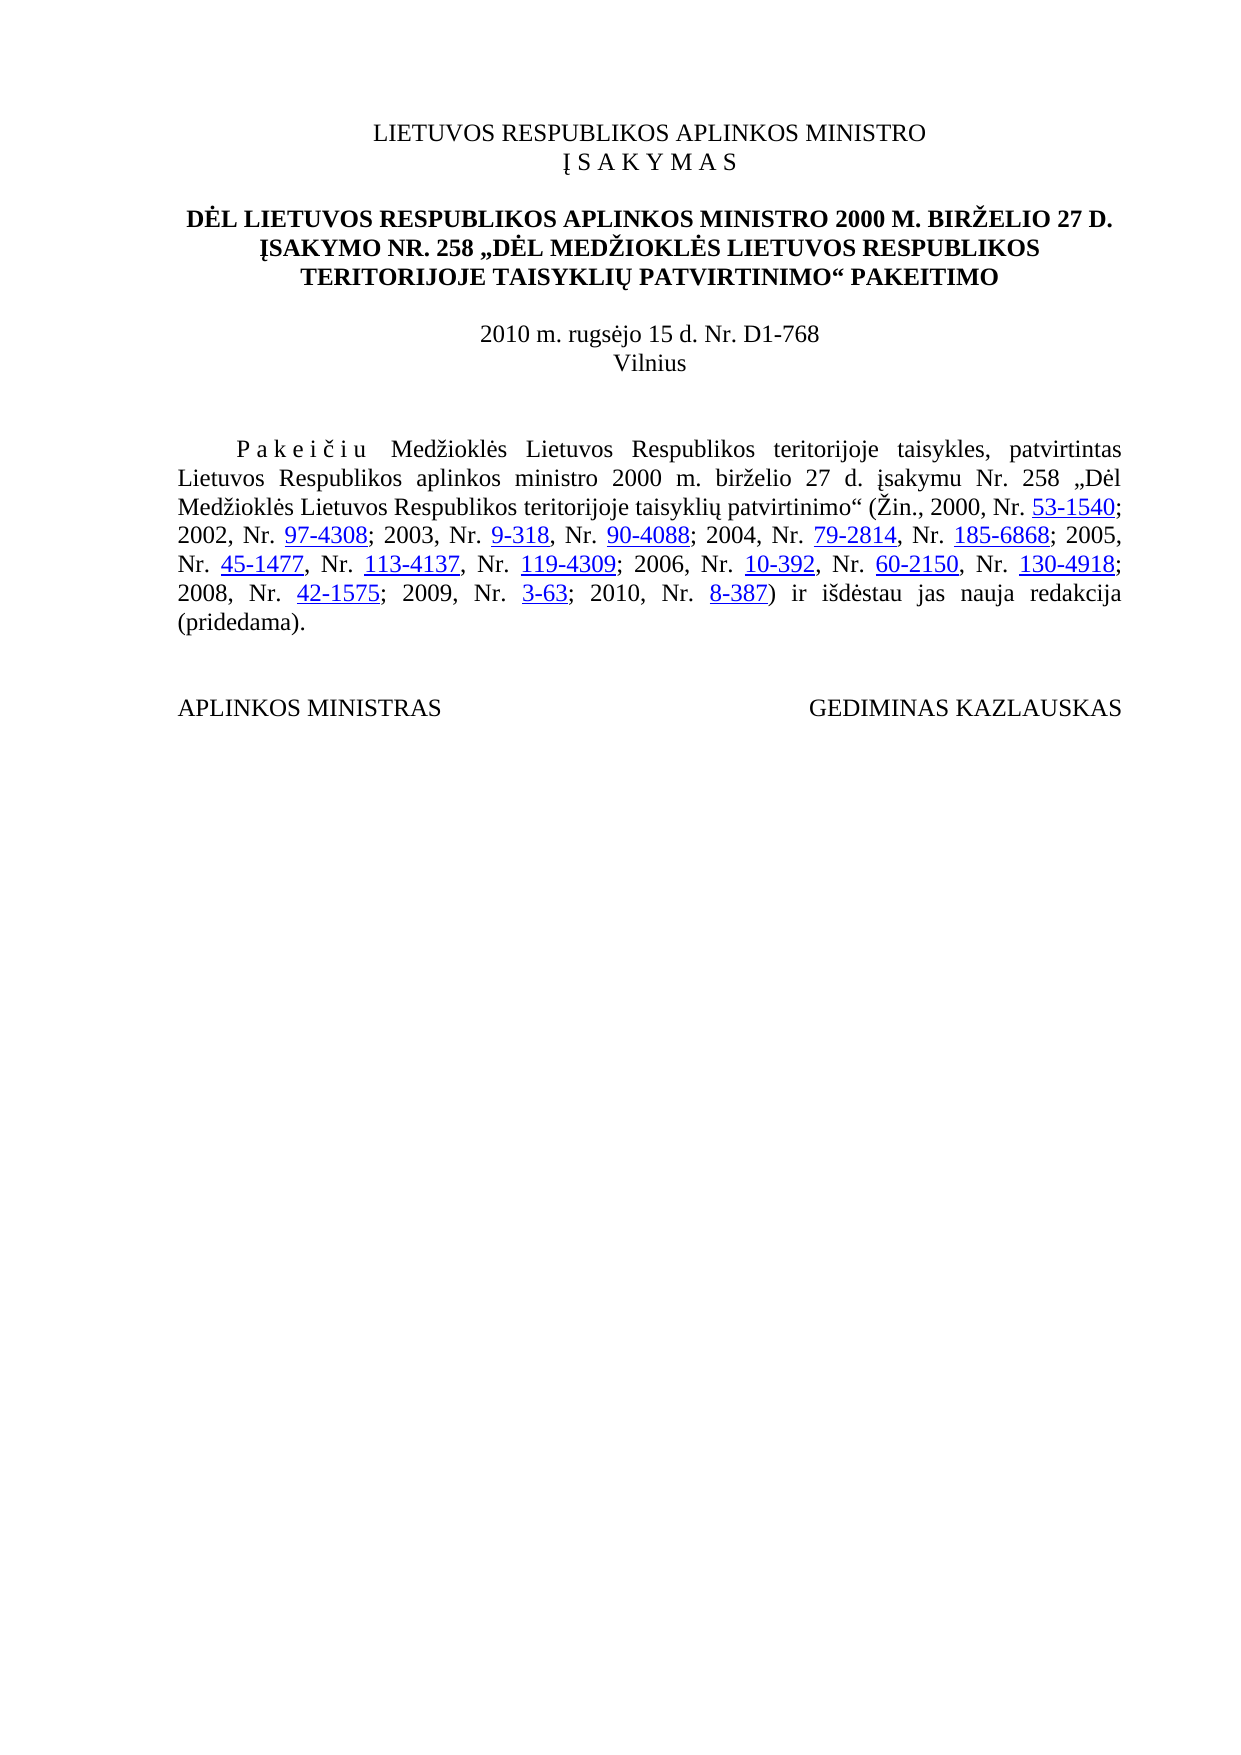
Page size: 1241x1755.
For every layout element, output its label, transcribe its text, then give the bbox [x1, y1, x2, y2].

text Aplinkos ministras Gediminas Kazlauskas [177, 693, 1122, 722]
text LIETUVOS RESPUBLIKOS APLINKOS MINISTRO [177, 118, 1122, 147]
text ĮSAKYMAS [177, 147, 1122, 176]
text Pakeičiu Medžioklės Lietuvos Respublikos teritorijoje taisykles, patvirtintas Lietuvos Respublikos aplinkos ministro 2000 m. birželio 27 d. įsakymu Nr. 258 „Dėl Medžioklės Lietuvos Respublikos teritorijoje taisyklių patvirtinimo“ (Žin., 2000, Nr. 53-1540; 2002, Nr. 97-4308; 2003, Nr. 9-318, Nr. 90-4088; 2004, Nr. 79-2814, Nr. 185-6868; 2005, Nr. 45-1477, Nr. 113-4137, Nr. 119-4309; 2006, Nr. 10-392, Nr. 60-2150, Nr. 130-4918; 2008, Nr. 42-1575; 2009, Nr. 3-63; 2010, Nr. 8-387) ir išdėstau jas nauja redakcija (pridedama). [177, 434, 1122, 636]
text Vilnius [177, 348, 1122, 377]
text DĖL LIETUVOS RESPUBLIKOS APLINKOS MINISTRO 2000 M. BIRŽELIO 27 D. ĮSAKYMO Nr. 258 „DĖL MEDŽIOKLĖS LIETUVOS RESPUBLIKOS TERITORIJOJE TAISYKLIŲ PATVIRTINIMO“ PAKEITIMO [177, 204, 1122, 291]
text 2010 m. rugsėjo 15 d. Nr. D1-768 [177, 319, 1122, 348]
